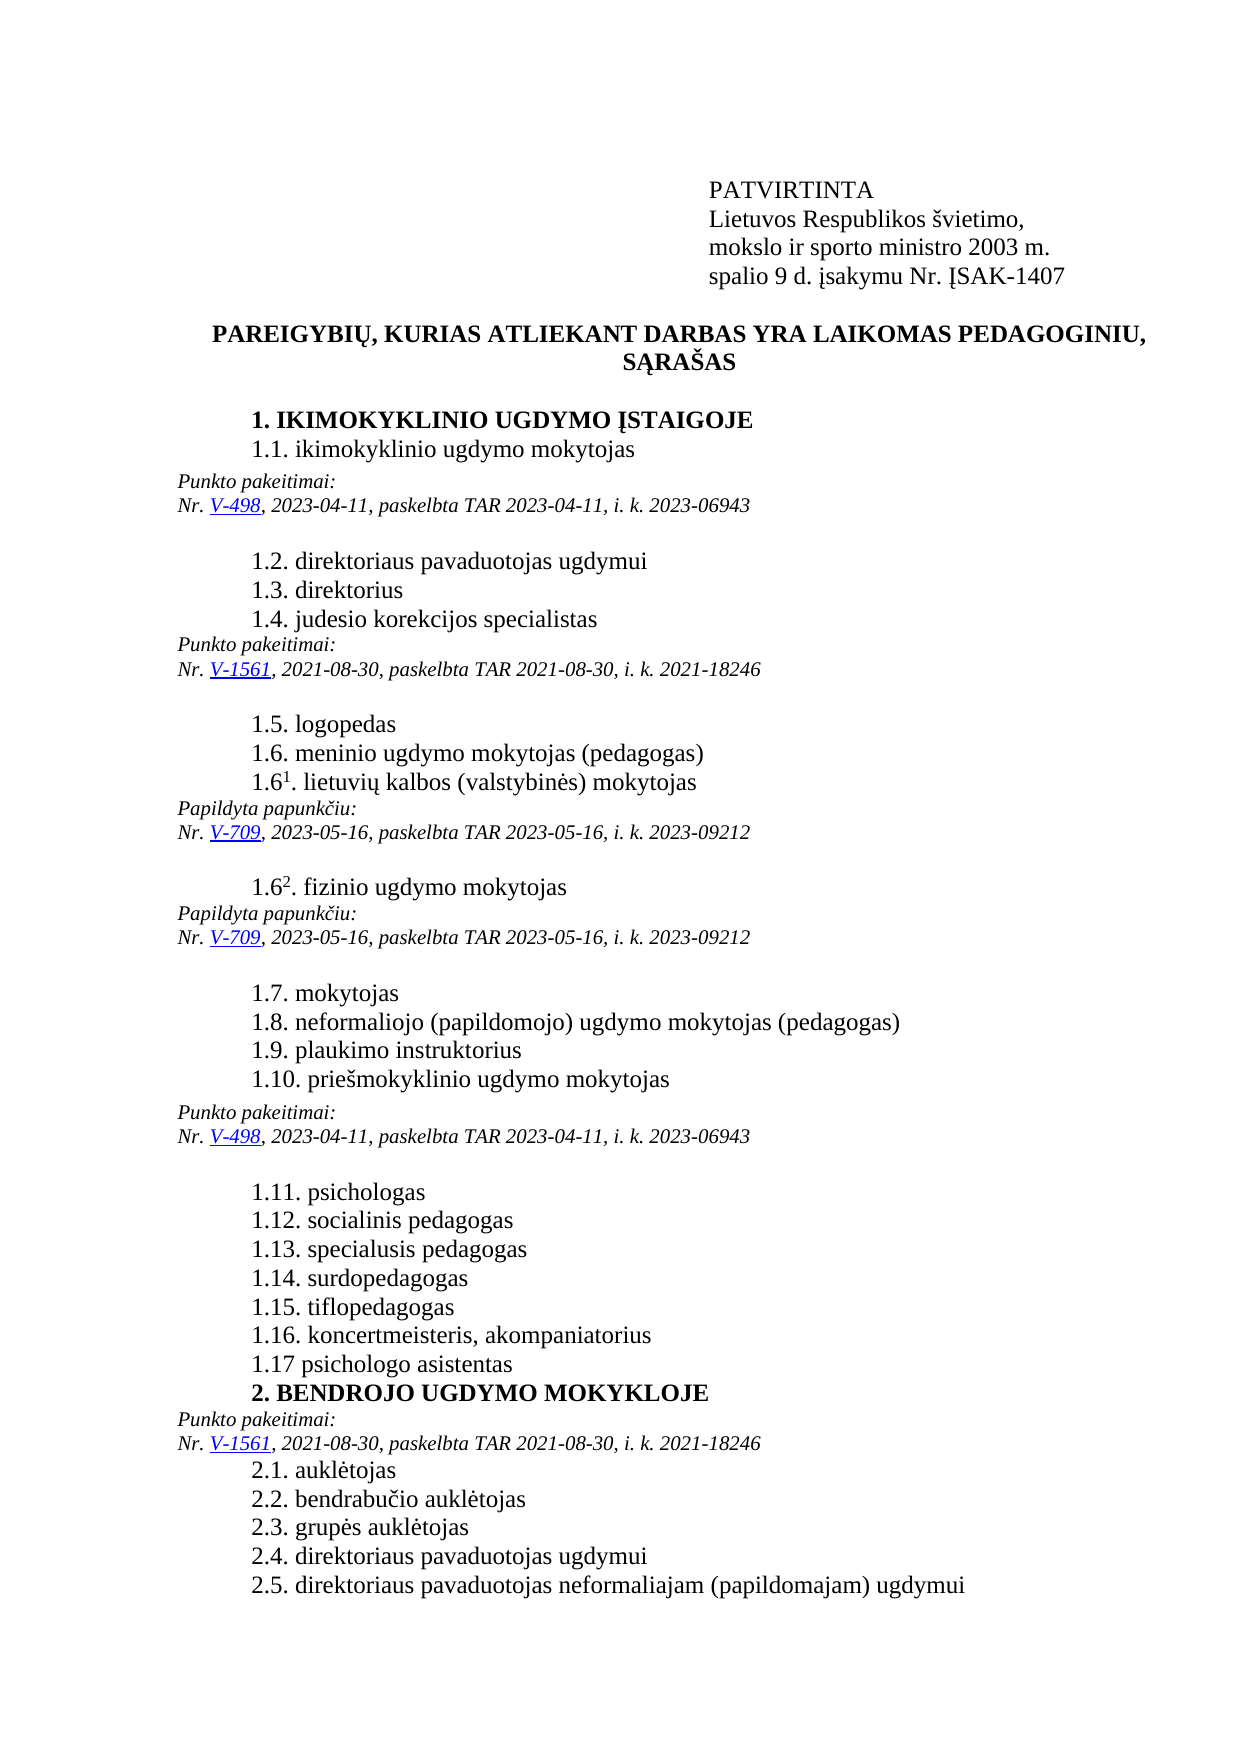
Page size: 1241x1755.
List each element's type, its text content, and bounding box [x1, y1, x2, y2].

text 1.1. ikimokyklinio ugdymo mokytojas [177, 434, 1181, 462]
text 1.10. priešmokyklinio ugdymo mokytojas [177, 1064, 1181, 1093]
text Papildyta papunkčiu: [177, 901, 1181, 925]
text Nr. V-498, 2023-04-11, paskelbta TAR 2023-04-11, i. k. 2023-06943 [177, 1124, 1181, 1148]
text Punkto pakeitimai: [177, 1100, 1181, 1124]
text Lietuvos Respublikos švietimo, [177, 204, 1181, 232]
text 1.4. judesio korekcijos specialistas [177, 604, 1181, 632]
text 1.62. fizinio ugdymo mokytojas [177, 872, 1181, 901]
text Nr. V-1561, 2021-08-30, paskelbta TAR 2021-08-30, i. k. 2021-18246 [177, 1431, 1181, 1455]
text Punkto pakeitimai: [177, 469, 1181, 493]
text 1.13. specialusis pedagogas [177, 1234, 1181, 1263]
text Nr. V-709, 2023-05-16, paskelbta TAR 2023-05-16, i. k. 2023-09212 [177, 925, 1181, 949]
text 1.17 psichologo asistentas [177, 1349, 1181, 1378]
text 1.8. neformaliojo (papildomojo) ugdymo mokytojas (pedagogas) [177, 1007, 1181, 1036]
text 1.7. mokytojas [177, 978, 1181, 1007]
text Nr. V-709, 2023-05-16, paskelbta TAR 2023-05-16, i. k. 2023-09212 [177, 819, 1181, 844]
text Papildyta papunkčiu: [177, 796, 1181, 819]
text 2.4. direktoriaus pavaduotojas ugdymui [177, 1541, 1181, 1570]
text PATVIRTINTA [177, 175, 1181, 204]
text 1.5. logopedas [177, 709, 1181, 738]
text 2. BENDROJO UGDYMO MOKYKLOJE [177, 1378, 1181, 1407]
text 2.1. auklėtojas [177, 1455, 1181, 1484]
text mokslo ir sporto ministro 2003 m. [177, 232, 1181, 261]
text 2.3. grupės auklėtojas [177, 1512, 1181, 1541]
text 1.14. surdopedagogas [177, 1263, 1181, 1292]
text 1.61. lietuvių kalbos (valstybinės) mokytojas [177, 767, 1181, 796]
text Nr. V-498, 2023-04-11, paskelbta TAR 2023-04-11, i. k. 2023-06943 [177, 493, 1181, 517]
text 1.12. socialinis pedagogas [177, 1206, 1181, 1234]
text 1.11. psichologas [177, 1177, 1181, 1206]
text Punkto pakeitimai: [177, 632, 1181, 656]
text Nr. V-1561, 2021-08-30, paskelbta TAR 2021-08-30, i. k. 2021-18246 [177, 656, 1181, 681]
text 1. IKIMOKYKLINIO UGDYMO ĮSTAIGOJE [177, 405, 1181, 434]
text 2.5. direktoriaus pavaduotojas neformaliajam (papildomajam) ugdymui [177, 1570, 1181, 1599]
text Punkto pakeitimai: [177, 1407, 1181, 1431]
text spalio 9 d. įsakymu Nr. ĮSAK-1407 [177, 261, 1181, 290]
text 1.9. plaukimo instruktorius [177, 1036, 1181, 1064]
text PAREIGYBIŲ, KURIAS ATLIEKANT DARBAS YRA LAIKOMAS PEDAGOGINIU, SĄRAŠAS [177, 319, 1181, 376]
text 1.2. direktoriaus pavaduotojas ugdymui [177, 546, 1181, 575]
text 2.2. bendrabučio auklėtojas [177, 1484, 1181, 1512]
text 1.16. koncertmeisteris, akompaniatorius [177, 1321, 1181, 1349]
text 1.6. meninio ugdymo mokytojas (pedagogas) [177, 738, 1181, 767]
text 1.3. direktorius [177, 575, 1181, 604]
text 1.15. tiflopedagogas [177, 1292, 1181, 1321]
